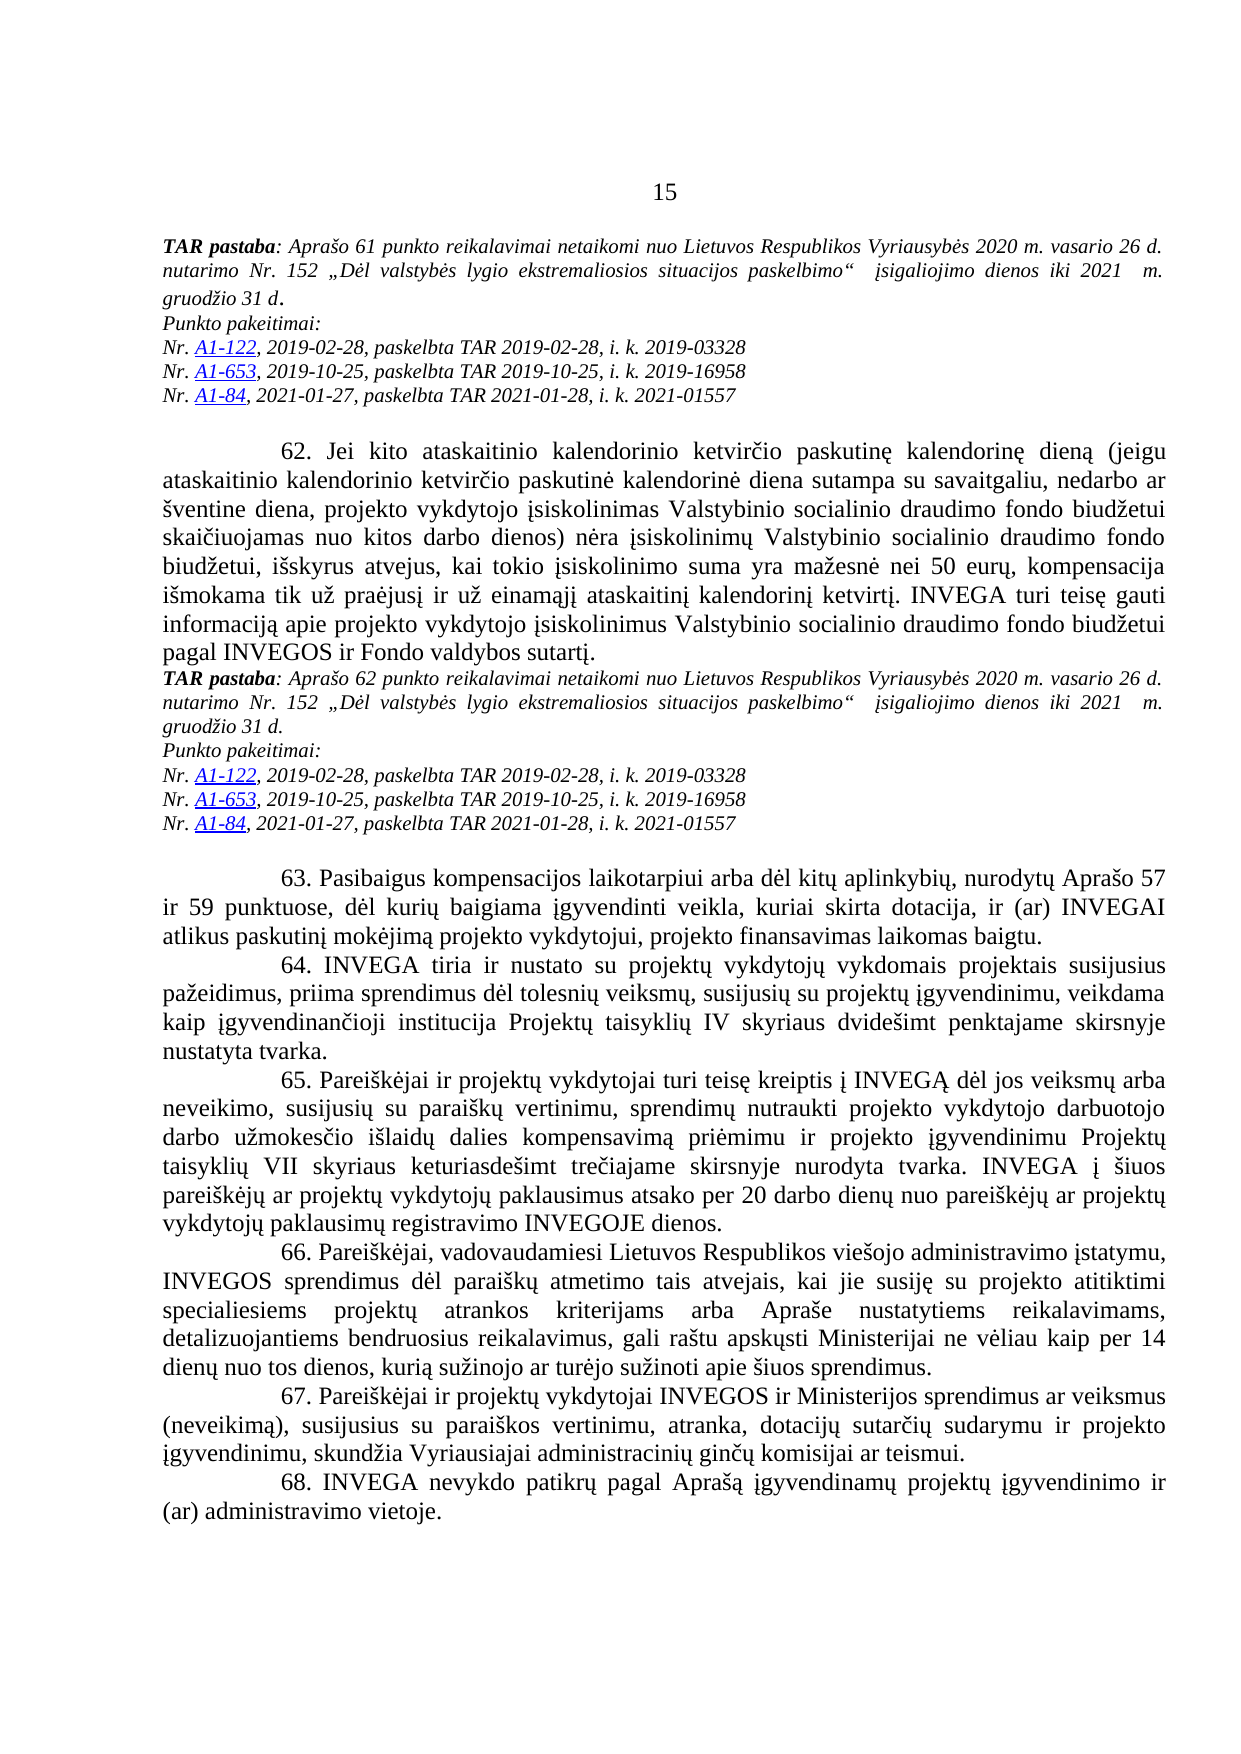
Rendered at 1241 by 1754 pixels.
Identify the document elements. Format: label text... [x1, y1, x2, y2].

text 68. INVEGA nevykdo patikrų pagal Aprašą įgyvendinamų projektų įgyvendinimo ir (ar) administravimo vietoje. [162, 1467, 1167, 1525]
text 66. Pareiškėjai, vadovaudamiesi Lietuvos Respublikos viešojo administravimo įstatymu, INVEGOS sprendimus dėl paraiškų atmetimo tais atvejais, kai jie susiję su projekto atitiktimi specialiesiems projektų atrankos kriterijams arba Apraše nustatytiems reikalavimams, detalizuojantiems bendruosius reikalavimus, gali raštu apskųsti Ministerijai ne vėliau kaip per 14 dienų nuo tos dienos, kurią sužinojo ar turėjo sužinoti apie šiuos sprendimus. [162, 1237, 1167, 1381]
text Nr. A1-84, 2021-01-27, paskelbta TAR 2021-01-28, i. k. 2021-01557 [162, 811, 1167, 835]
text 62. Jei kito ataskaitinio kalendorinio ketvirčio paskutinę kalendorinę dieną (jeigu ataskaitinio kalendorinio ketvirčio paskutinė kalendorinė diena sutampa su savaitgaliu, nedarbo ar šventine diena, projekto vykdytojo įsiskolinimas Valstybinio socialinio draudimo fondo biudžetui skaičiuojamas nuo kitos darbo dienos) nėra įsiskolinimų Valstybinio socialinio draudimo fondo biudžetui, išskyrus atvejus, kai tokio įsiskolinimo suma yra mažesnė nei 50 eurų, kompensacija išmokama tik už praėjusį ir už einamąjį ataskaitinį kalendorinį ketvirtį. INVEGA turi teisę gauti informaciją apie projekto vykdytojo įsiskolinimus Valstybinio socialinio draudimo fondo biudžetui pagal INVEGOS ir Fondo valdybos sutartį. [162, 436, 1167, 666]
text TAR pastaba: Aprašo 61 punkto reikalavimai netaikomi nuo Lietuvos Respublikos Vyriausybės 2020 m. vasario 26 d. nutarimo Nr. 152 „Dėl valstybės lygio ekstremaliosios situacijos paskelbimo“ įsigaliojimo dienos iki 2021 m. gruodžio 31 d. [162, 234, 1167, 311]
text Nr. A1-653, 2019-10-25, paskelbta TAR 2019-10-25, i. k. 2019-16958 [162, 359, 1167, 383]
text 63. Pasibaigus kompensacijos laikotarpiui arba dėl kitų aplinkybių, nurodytų Aprašo 57 ir 59 punktuose, dėl kurių baigiama įgyvendinti veikla, kuriai skirta dotacija, ir (ar) INVEGAI atlikus paskutinį mokėjimą projekto vykdytojui, projekto finansavimas laikomas baigtu. [162, 863, 1167, 950]
text Nr. A1-122, 2019-02-28, paskelbta TAR 2019-02-28, i. k. 2019-03328 [162, 762, 1167, 787]
text 67. Pareiškėjai ir projektų vykdytojai INVEGOS ir Ministerijos sprendimus ar veiksmus (neveikimą), susijusius su paraiškos vertinimu, atranka, dotacijų sutarčių sudarymu ir projekto įgyvendinimu, skundžia Vyriausiajai administracinių ginčų komisijai ar teismui. [162, 1381, 1167, 1467]
text Punkto pakeitimai: [162, 738, 1167, 762]
text 65. Pareiškėjai ir projektų vykdytojai turi teisę kreiptis į INVEGĄ dėl jos veiksmų arba neveikimo, susijusių su paraiškų vertinimu, sprendimų nutraukti projekto vykdytojo darbuotojo darbo užmokesčio išlaidų dalies kompensavimą priėmimu ir projekto įgyvendinimu Projektų taisyklių VII skyriaus keturiasdešimt trečiajame skirsnyje nurodyta tvarka. INVEGA į šiuos pareiškėjų ar projektų vykdytojų paklausimus atsako per 20 darbo dienų nuo pareiškėjų ar projektų vykdytojų paklausimų registravimo INVEGOJE dienos. [162, 1065, 1167, 1237]
text Nr. A1-84, 2021-01-27, paskelbta TAR 2021-01-28, i. k. 2021-01557 [162, 383, 1167, 407]
text Punkto pakeitimai: [162, 311, 1167, 335]
text Nr. A1-653, 2019-10-25, paskelbta TAR 2019-10-25, i. k. 2019-16958 [162, 787, 1167, 811]
text 64. INVEGA tiria ir nustato su projektų vykdytojų vykdomais projektais susijusius pažeidimus, priima sprendimus dėl tolesnių veiksmų, susijusių su projektų įgyvendinimu, veikdama kaip įgyvendinančioji institucija Projektų taisyklių IV skyriaus dvidešimt penktajame skirsnyje nustatyta tvarka. [162, 950, 1167, 1065]
text TAR pastaba: Aprašo 62 punkto reikalavimai netaikomi nuo Lietuvos Respublikos Vyriausybės 2020 m. vasario 26 d. nutarimo Nr. 152 „Dėl valstybės lygio ekstremaliosios situacijos paskelbimo“ įsigaliojimo dienos iki 2021 m. gruodžio 31 d. [162, 666, 1167, 738]
text Nr. A1-122, 2019-02-28, paskelbta TAR 2019-02-28, i. k. 2019-03328 [162, 335, 1167, 359]
